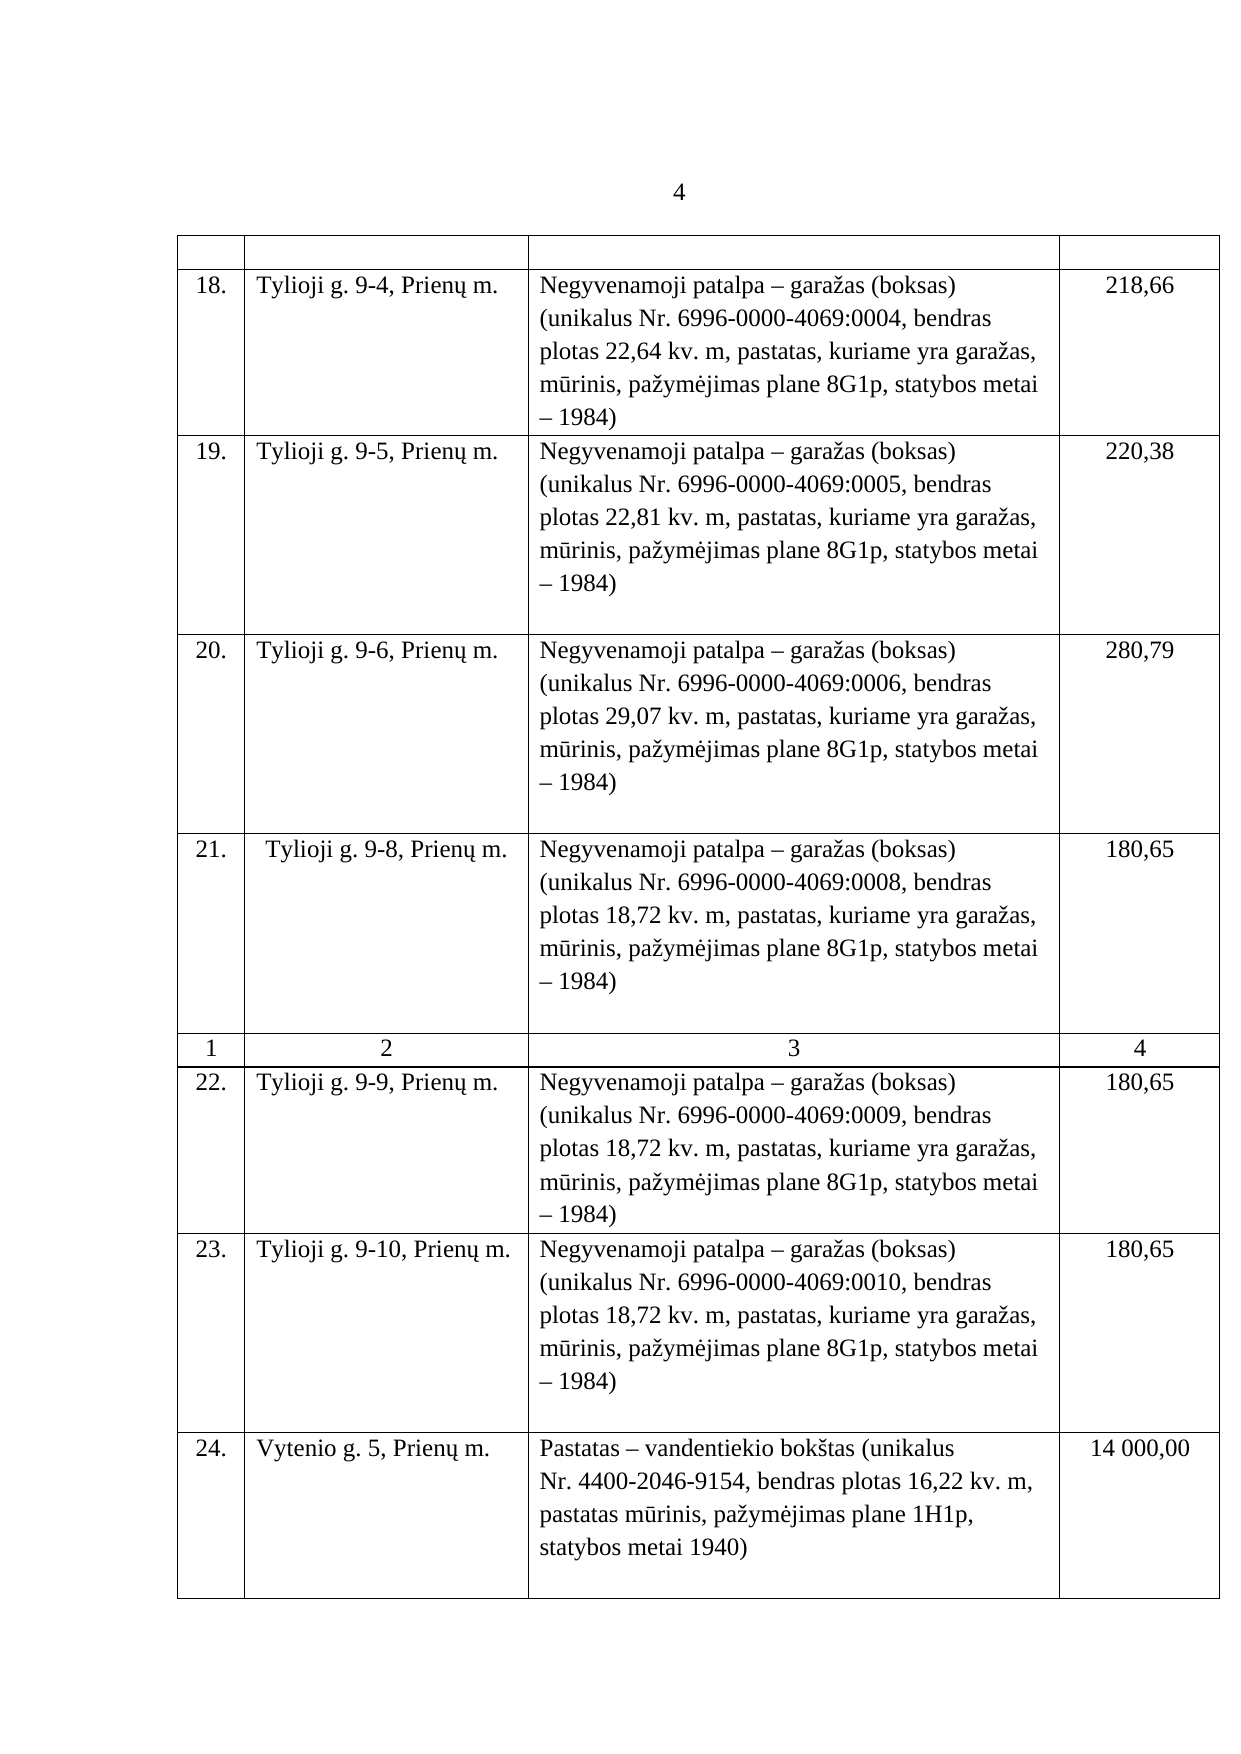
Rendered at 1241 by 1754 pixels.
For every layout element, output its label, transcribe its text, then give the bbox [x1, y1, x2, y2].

table_cell [529, 236, 1059, 269]
table_cell Negyvenamoji patalpa – garažas (boksas) (unikalus Nr. 6996-0000-4069:0009, bendras plotas 18,72 kv. m, pastatas, kuriame yra garažas, mūrinis, pažymėjimas plane 8G1p, statybos metai – 1984) [529, 1068, 1059, 1233]
table_cell Negyvenamoji patalpa – garažas (boksas) (unikalus Nr. 6996-0000-4069:0005, bendras plotas 22,81 kv. m, pastatas, kuriame yra garažas, mūrinis, pažymėjimas plane 8G1p, statybos metai – 1984) [529, 436, 1059, 634]
table_cell 220,38 [1060, 436, 1219, 634]
table_cell 14 000,00 [1060, 1433, 1219, 1598]
table_cell Pastatas – vandentiekio bokštas (unikalus Nr. 4400-2046-9154, bendras plotas 16,22 kv. m, pastatas mūrinis, pažymėjimas plane 1H1p, statybos metai 1940) [529, 1433, 1059, 1598]
table_cell Vytenio g. 5, Prienų m. [245, 1433, 528, 1598]
table_cell 18. [178, 270, 244, 435]
table_cell [245, 236, 528, 269]
table_cell 22. [178, 1068, 244, 1233]
table_cell Tylioji g. 9-4, Prienų m. [245, 270, 528, 435]
table_cell Tylioji g. 9-6, Prienų m. [245, 635, 528, 833]
table_cell 2 [245, 1034, 528, 1066]
table_cell 19. [178, 436, 244, 634]
table_cell [1060, 236, 1219, 269]
table_cell 180,65 [1060, 1234, 1219, 1432]
table_cell Tylioji g. 9-10, Prienų m. [245, 1234, 528, 1432]
table_cell [178, 236, 244, 269]
table_cell 23. [178, 1234, 244, 1432]
table_cell 280,79 [1060, 635, 1219, 833]
table_cell Negyvenamoji patalpa – garažas (boksas) (unikalus Nr. 6996-0000-4069:0010, bendras plotas 18,72 kv. m, pastatas, kuriame yra garažas, mūrinis, pažymėjimas plane 8G1p, statybos metai – 1984) [529, 1234, 1059, 1432]
table_cell 21. [178, 834, 244, 1032]
table_cell 1 [178, 1034, 244, 1066]
table_cell Negyvenamoji patalpa – garažas (boksas) (unikalus Nr. 6996-0000-4069:0004, bendras plotas 22,64 kv. m, pastatas, kuriame yra garažas, mūrinis, pažymėjimas plane 8G1p, statybos metai – 1984) [529, 270, 1059, 435]
table_cell 3 [529, 1034, 1059, 1066]
table_cell 4 [1060, 1034, 1219, 1066]
table_cell Tylioji g. 9-8, Prienų m. [245, 834, 528, 1032]
table_cell 180,65 [1060, 1068, 1219, 1233]
table_cell Tylioji g. 9-5, Prienų m. [245, 436, 528, 634]
table_cell Negyvenamoji patalpa – garažas (boksas) (unikalus Nr. 6996-0000-4069:0008, bendras plotas 18,72 kv. m, pastatas, kuriame yra garažas, mūrinis, pažymėjimas plane 8G1p, statybos metai – 1984) [529, 834, 1059, 1032]
table_cell Negyvenamoji patalpa – garažas (boksas) (unikalus Nr. 6996-0000-4069:0006, bendras plotas 29,07 kv. m, pastatas, kuriame yra garažas, mūrinis, pažymėjimas plane 8G1p, statybos metai – 1984) [529, 635, 1059, 833]
table_cell Tylioji g. 9-9, Prienų m. [245, 1068, 528, 1233]
table_cell 24. [178, 1433, 244, 1598]
table_cell 180,65 [1060, 834, 1219, 1032]
table_cell 20. [178, 635, 244, 833]
table_cell 218,66 [1060, 270, 1219, 435]
